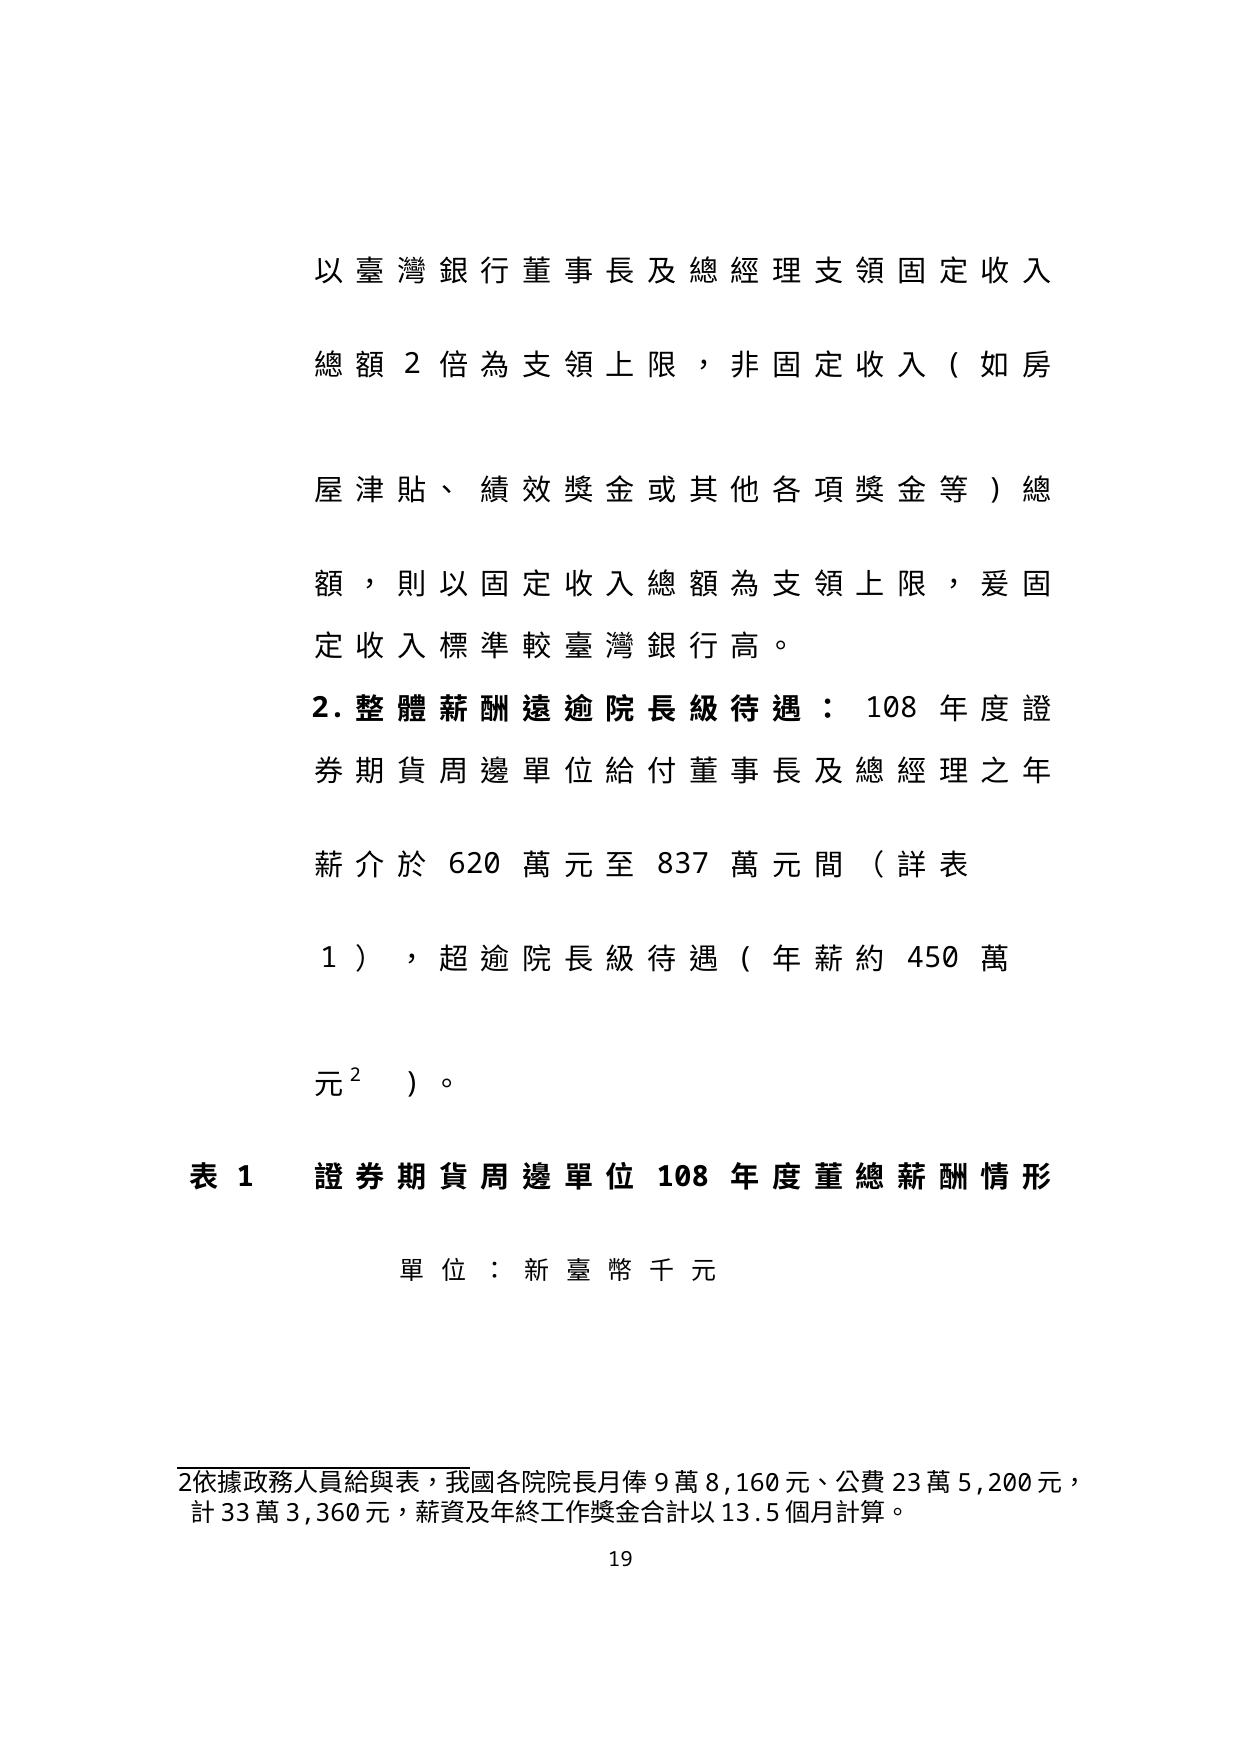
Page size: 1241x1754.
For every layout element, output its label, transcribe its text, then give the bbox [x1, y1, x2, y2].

text 依據政務人員給與表，我國各院院長月俸9萬8,160元、公費23萬5,200元，計33萬3,360元，薪資及年終工作獎金合計以13.5個月計算。 [177, 1468, 1063, 1527]
text 1.固定收入薪酬上限標準較臺灣銀行高：據金管會表示，依其「金融監督管理委員會派任或推薦至事業機構、財團法人及其轉投資事業之董事長、總經理薪資標準規範」規定，周邊單位董事長、總經理之固定收入(月支薪俸及主管加給合計)總額，以臺灣銀行董事長及總經理支領固定收入總額2倍為支領上限，非固定收入(如房屋津貼、績效獎金或其他各項獎金等)總額，則以固定收入總額為支領上限，爰固定收入標準較臺灣銀行高。 [271, 227, 1058, 665]
text 2.整體薪酬遠逾院長級待遇：108年度證券期貨周邊單位給付董事長及總經理之年薪介於620萬元至837萬元間（詳表1），超逾院長級待遇(年薪約450萬元)。 [271, 665, 1058, 1102]
text 表1 證券期貨周邊單位108年度董總薪酬情形 單位：新臺幣千元 [183, 1102, 1058, 1290]
